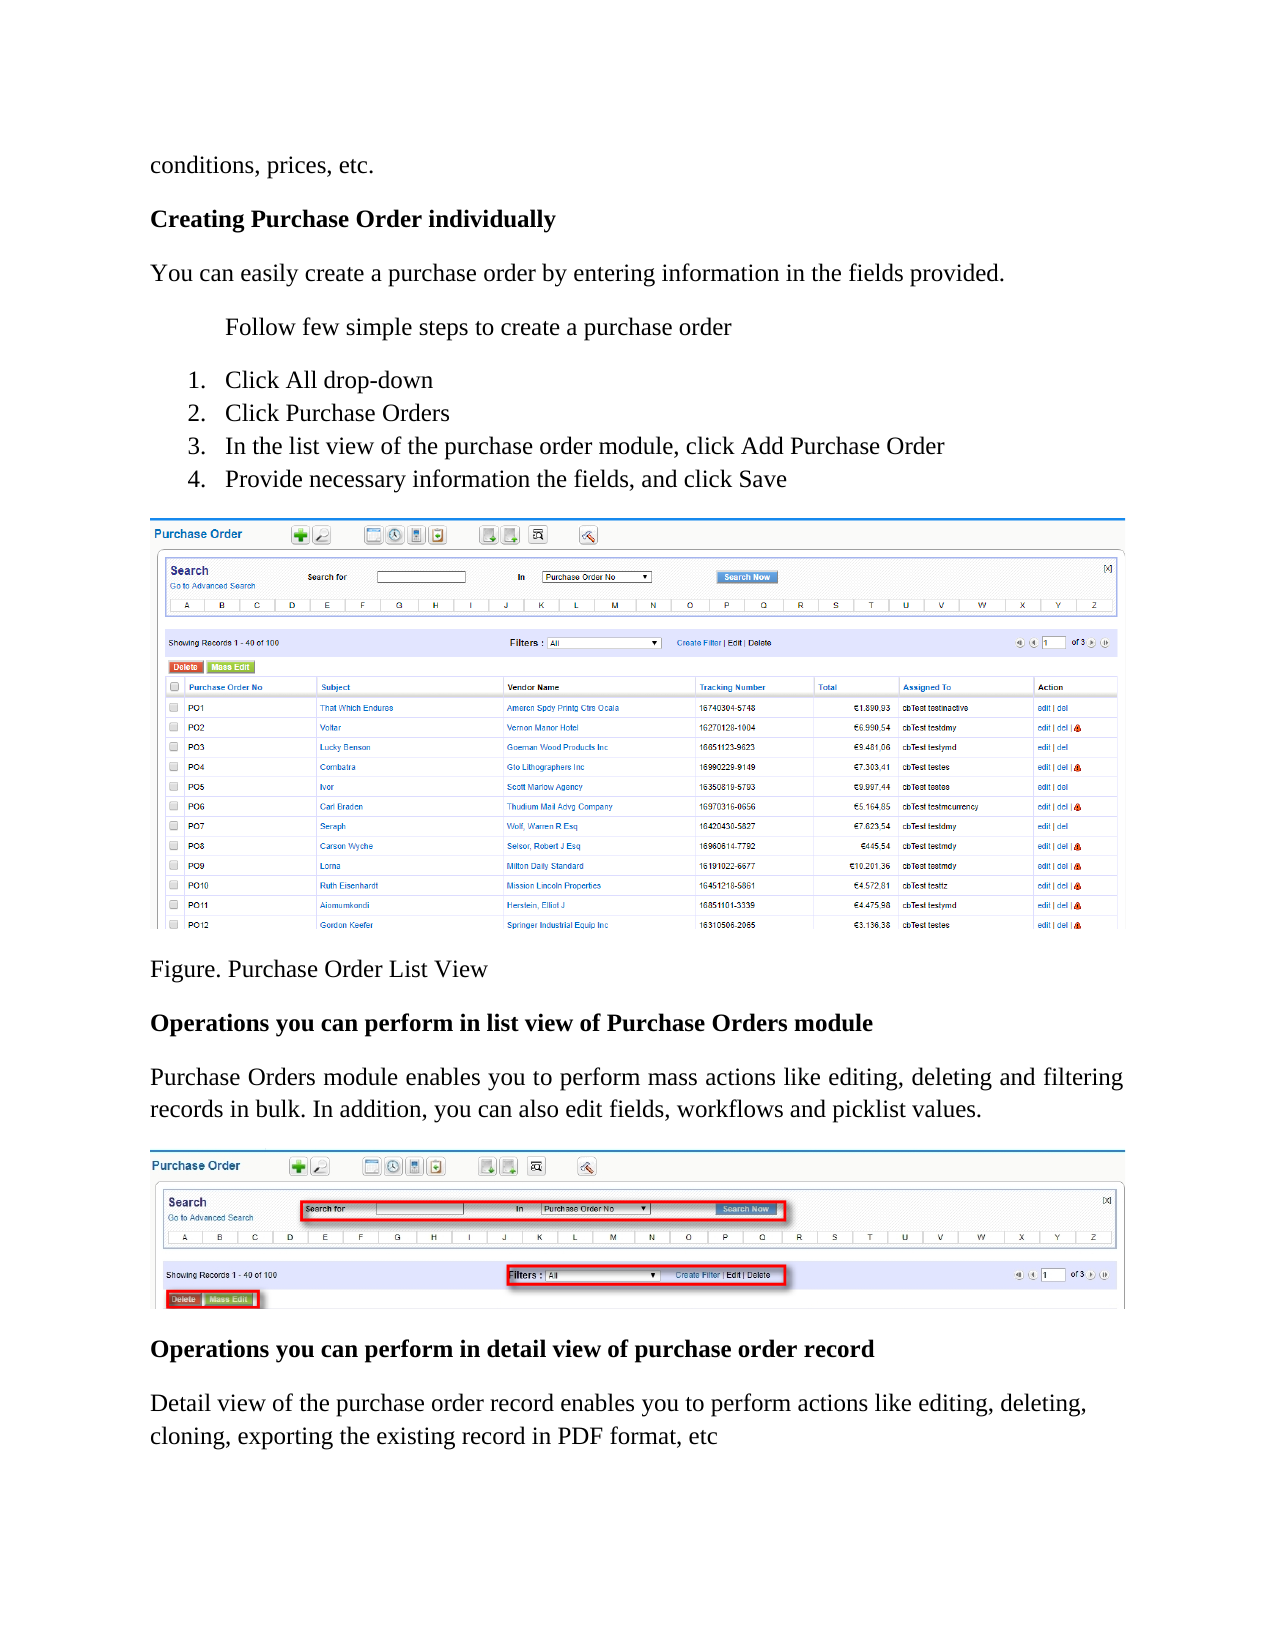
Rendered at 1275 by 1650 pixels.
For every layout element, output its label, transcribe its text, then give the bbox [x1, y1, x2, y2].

text You can easily create a purchase order by entering information in the fields provided. [150, 258, 1125, 286]
text Creating Purchase Order individually [150, 204, 1125, 233]
list Click All drop-down [187, 365, 1125, 394]
text Operations you can perform in detail view of purchase order record [150, 1334, 1125, 1363]
text Operations you can perform in list view of Purchase Orders module [150, 1008, 1125, 1036]
list Provide necessary information the fields, and click Save [187, 464, 1125, 493]
picture [150, 1148, 1125, 1309]
text Figure. Purchase Order List View [150, 954, 1125, 983]
text Follow few simple steps to create a purchase order [225, 312, 1125, 340]
list Click Purchase Orders [187, 398, 1125, 427]
picture [150, 518, 1125, 929]
text Purchase Orders module enables you to perform mass actions like editing, deleting and filtering records in bulk. In addition, you can also edit fields, workflows and picklist values. [150, 1062, 1125, 1123]
text conditions, prices, etc. [150, 150, 1125, 179]
list In the list view of the purchase order module, click Add Purchase Order [187, 431, 1125, 460]
text Detail view of the purchase order record enables you to perform actions like editing, deleting, cloning, exporting the existing record in PDF format, etc [150, 1388, 1125, 1449]
